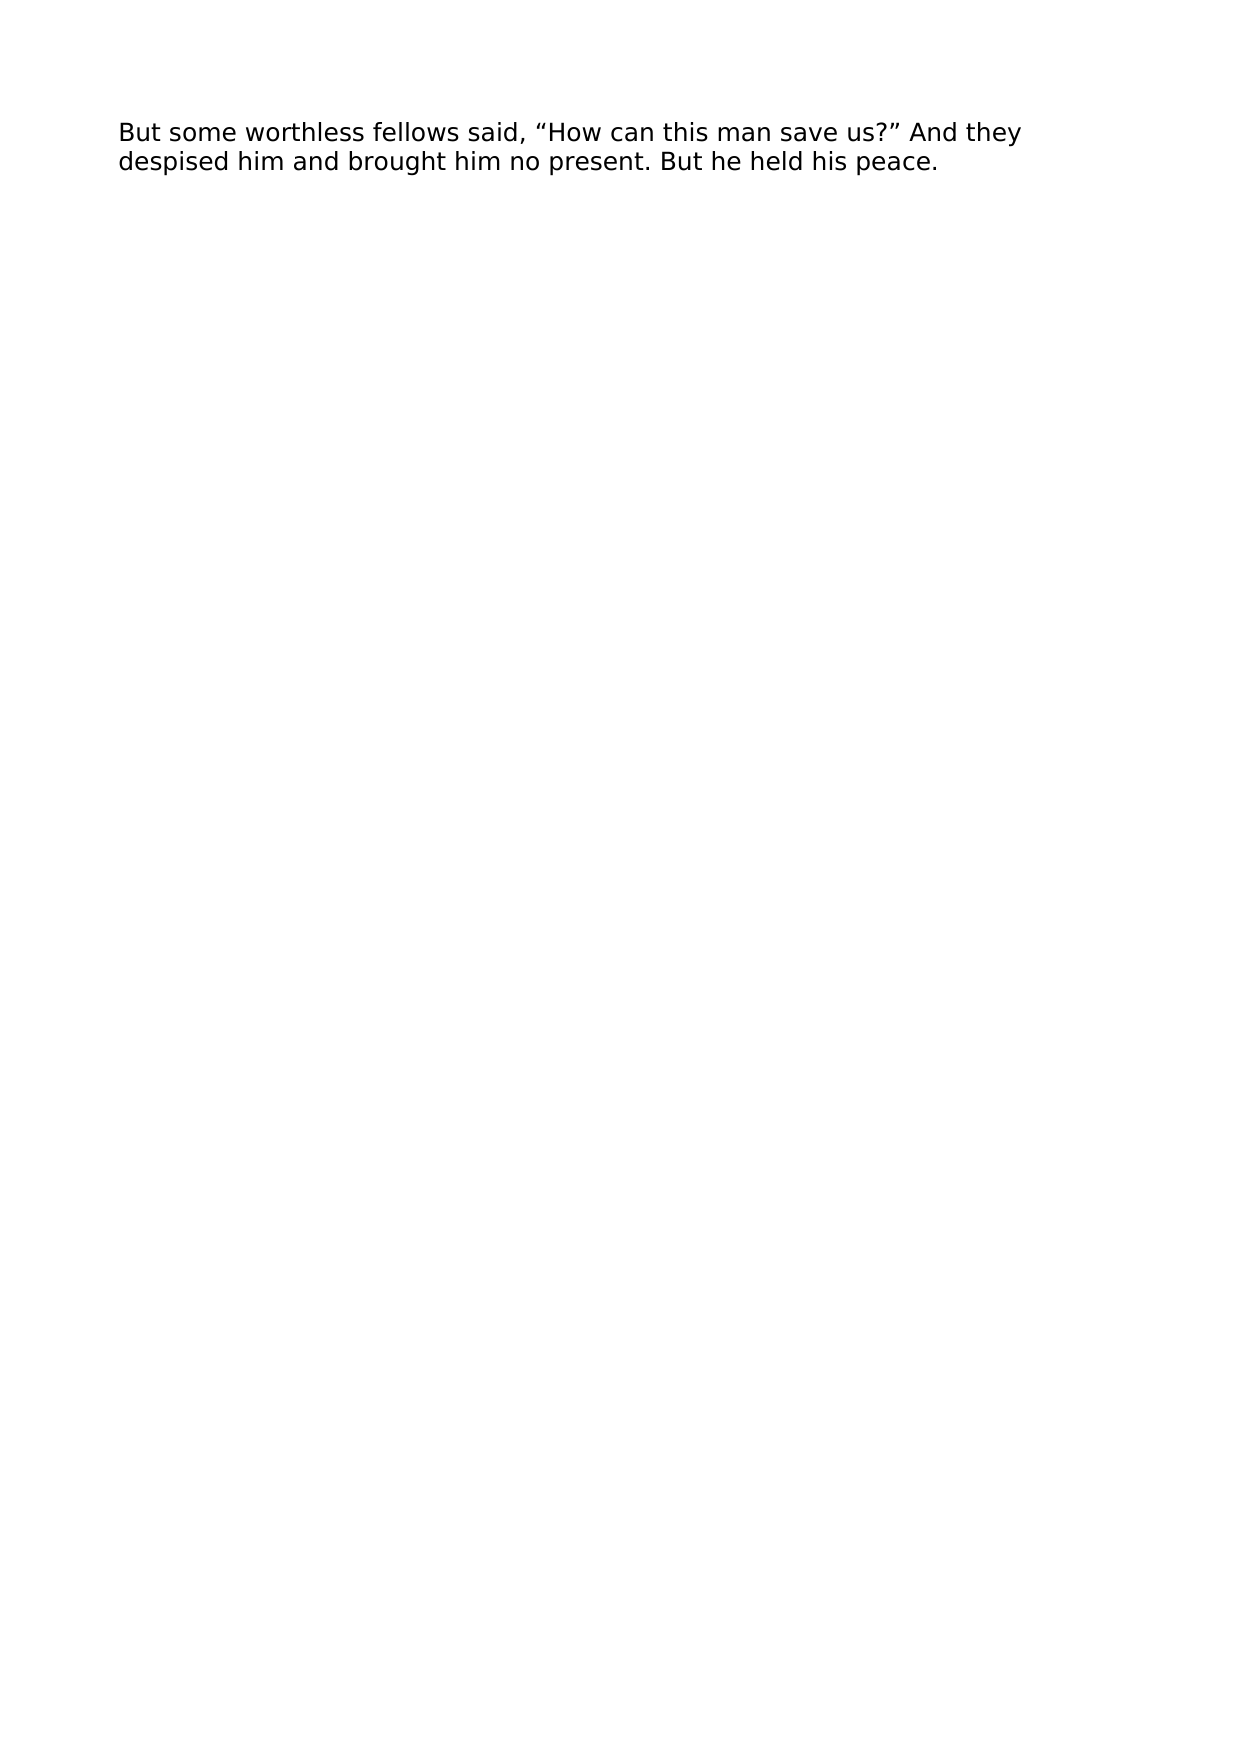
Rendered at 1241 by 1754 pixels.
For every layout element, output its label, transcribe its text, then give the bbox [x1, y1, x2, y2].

text But some worthless fellows said, “How can this man save us?” And they despised him and brought him no present. But he held his peace. [118, 118, 1122, 176]
